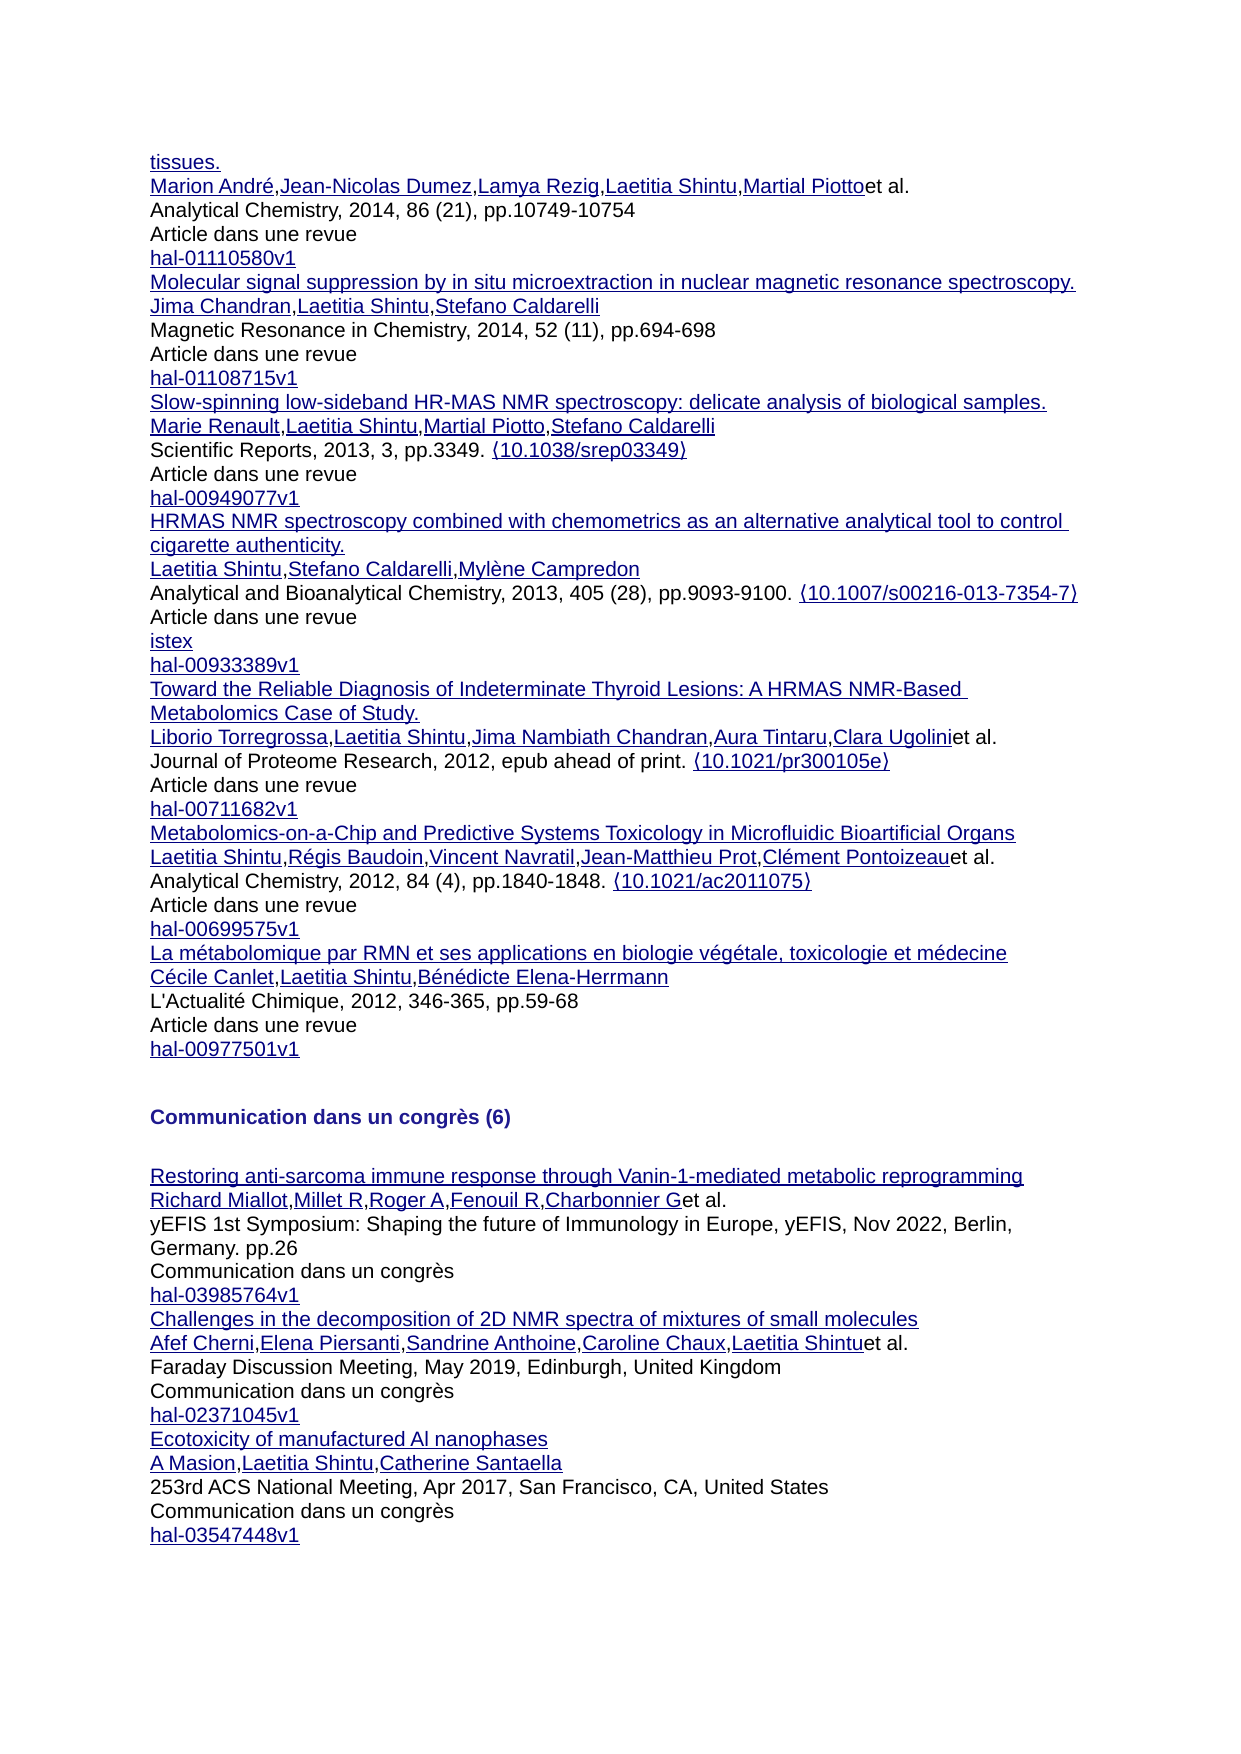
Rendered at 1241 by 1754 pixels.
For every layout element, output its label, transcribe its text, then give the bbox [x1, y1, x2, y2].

table_cell Ecotoxicity of manufactured Al nanophases A Masion,Laetitia Shintu,Catherine Santaella 253rd ACS National Meeting, Apr 2017, San Francisco, CA, United States Communication dans un congrès hal-03547448v1 [150, 1427, 1090, 1547]
table_cell La métabolomique par RMN et ses applications en biologie végétale, toxicologie et médecine Cécile Canlet,Laetitia Shintu,Bénédicte Elena-Herrmann L'Actualité Chimique, 2012, 346-365, pp.59-68 Article dans une revue hal-00977501v1 [150, 941, 1090, 1060]
table_cell tissues. Marion André,Jean-Nicolas Dumez,Lamya Rezig,Laetitia Shintu,Martial Piottoet al. Analytical Chemistry, 2014, 86 (21), pp.10749-10754 Article dans une revue hal-01110580v1 [150, 150, 1090, 270]
table_cell Toward the Reliable Diagnosis of Indeterminate Thyroid Lesions: A HRMAS NMR-Based Metabolomics Case of Study. Liborio Torregrossa,Laetitia Shintu,Jima Nambiath Chandran,Aura Tintaru,Clara Ugoliniet al. Journal of Proteome Research, 2012, epub ahead of print. ⟨10.1021/pr300105e⟩ Article dans une revue hal-00711682v1 [150, 677, 1090, 821]
table_cell Metabolomics-on-a-Chip and Predictive Systems Toxicology in Microfluidic Bioartificial Organs Laetitia Shintu,Régis Baudoin,Vincent Navratil,Jean-Matthieu Prot,Clément Pontoizeauet al. Analytical Chemistry, 2012, 84 (4), pp.1840-1848. ⟨10.1021/ac2011075⟩ Article dans une revue hal-00699575v1 [150, 821, 1090, 941]
table_cell Challenges in the decomposition of 2D NMR spectra of mixtures of small molecules Afef Cherni,Elena Piersanti,Sandrine Anthoine,Caroline Chaux,Laetitia Shintuet al. Faraday Discussion Meeting, May 2019, Edinburgh, United Kingdom Communication dans un congrès hal-02371045v1 [150, 1307, 1090, 1427]
table_cell HRMAS NMR spectroscopy combined with chemometrics as an alternative analytical tool to control cigarette authenticity. Laetitia Shintu,Stefano Caldarelli,Mylène Campredon Analytical and Bioanalytical Chemistry, 2013, 405 (28), pp.9093-9100. ⟨10.1007/s00216-013-7354-7⟩ Article dans une revue istex hal-00933389v1 [150, 509, 1090, 677]
table_header Restoring anti-sarcoma immune response through Vanin-1-mediated metabolic reprogramming Richard Miallot,Millet R,Roger A,Fenouil R,Charbonnier Get al. yEFIS 1st Symposium: Shaping the future of Immunology in Europe, yEFIS, Nov 2022, Berlin, Germany. pp.26 Communication dans un congrès hal-03985764v1 [150, 1164, 1090, 1307]
table_cell Molecular signal suppression by in situ microextraction in nuclear magnetic resonance spectroscopy. Jima Chandran,Laetitia Shintu,Stefano Caldarelli Magnetic Resonance in Chemistry, 2014, 52 (11), pp.694-698 Article dans une revue hal-01108715v1 [150, 270, 1090, 389]
table_cell Slow-spinning low-sideband HR-MAS NMR spectroscopy: delicate analysis of biological samples. Marie Renault,Laetitia Shintu,Martial Piotto,Stefano Caldarelli Scientific Reports, 2013, 3, pp.3349. ⟨10.1038/srep03349⟩ Article dans une revue hal-00949077v1 [150, 390, 1090, 509]
subtitle Communication dans un congrès (6) [150, 1105, 1090, 1129]
